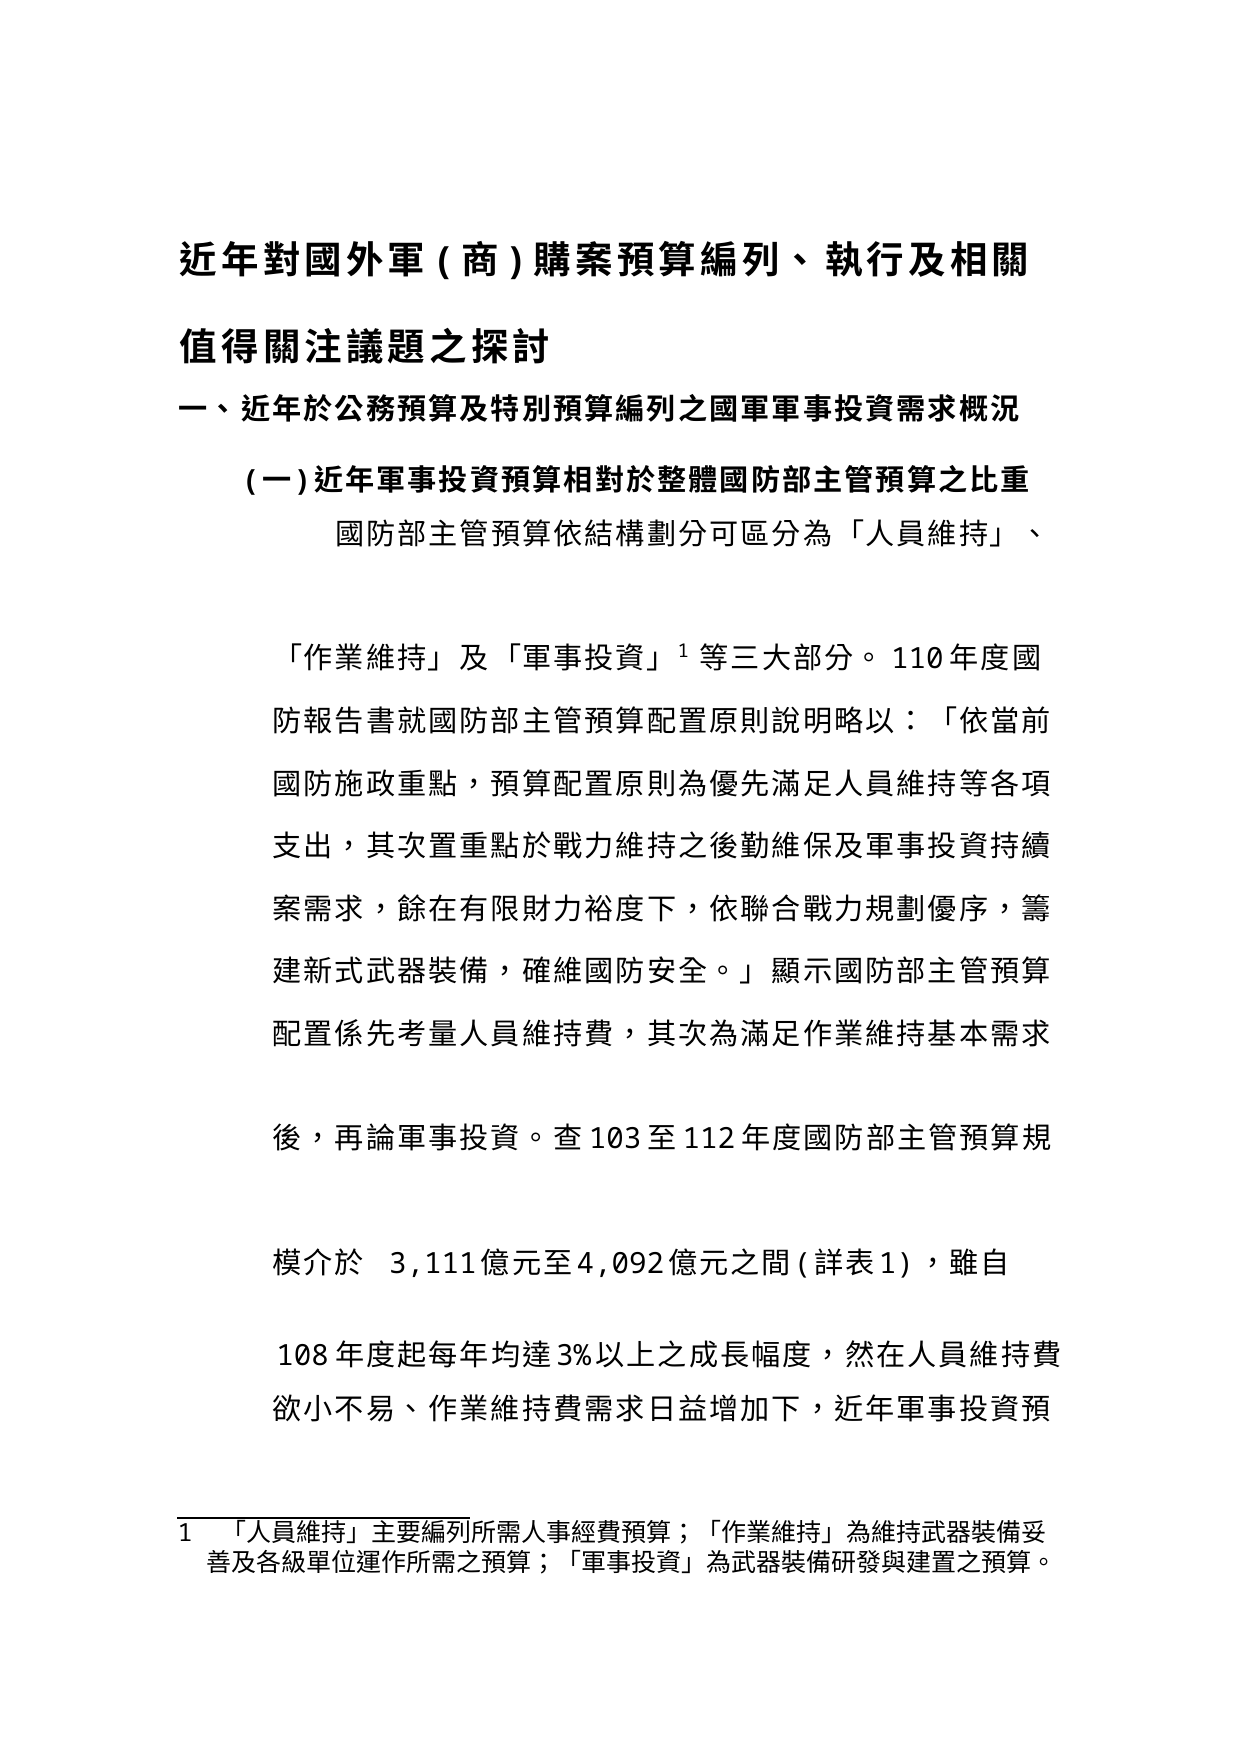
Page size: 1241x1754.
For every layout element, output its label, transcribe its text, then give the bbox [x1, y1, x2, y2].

text 國防部主管預算依結構劃分可區分為「人員維持」、「作業維持」及「軍事投資」等三大部分。110年度國防報告書就國防部主管預算配置原則說明略以：「依當前國防施政重點，預算配置原則為優先滿足人員維持等各項支出，其次置重點於戰力維持之後勤維保及軍事投資持續案需求，餘在有限財力裕度下，依聯合戰力規劃優序，籌建新式武器裝備，確維國防安全。」顯示國防部主管預算配置係先考量人員維持費，其次為滿足作業維持基本需求後，再論軍事投資。查103至112年度國防部主管預算規模介於 3,111億元至4,092億元之間(詳表1)，雖自108年度起每年均達3%以上之成長幅度，然在人員維持費欲小不易、作業維持費需求日益增加下，近年軍事投資預算增幅相對有限，112年度軍事投資預算占比23.70%，為近10年新低。 [266, 490, 1063, 1427]
text 近年對國外軍(商)購案預算編列、執行及相關值得關注議題之探討 [177, 177, 1063, 365]
text 一、近年於公務預算及特別預算編列之國軍軍事投資需求概況 [177, 365, 1063, 427]
text (一)近年軍事投資預算相對於整體國防部主管預算之比重 [236, 427, 1063, 490]
text 「人員維持」主要編列所需人事經費預算；「作業維持」為維持武器裝備妥善及各級單位運作所需之預算；「軍事投資」為武器裝備研發與建置之預算。 [177, 1518, 1063, 1577]
